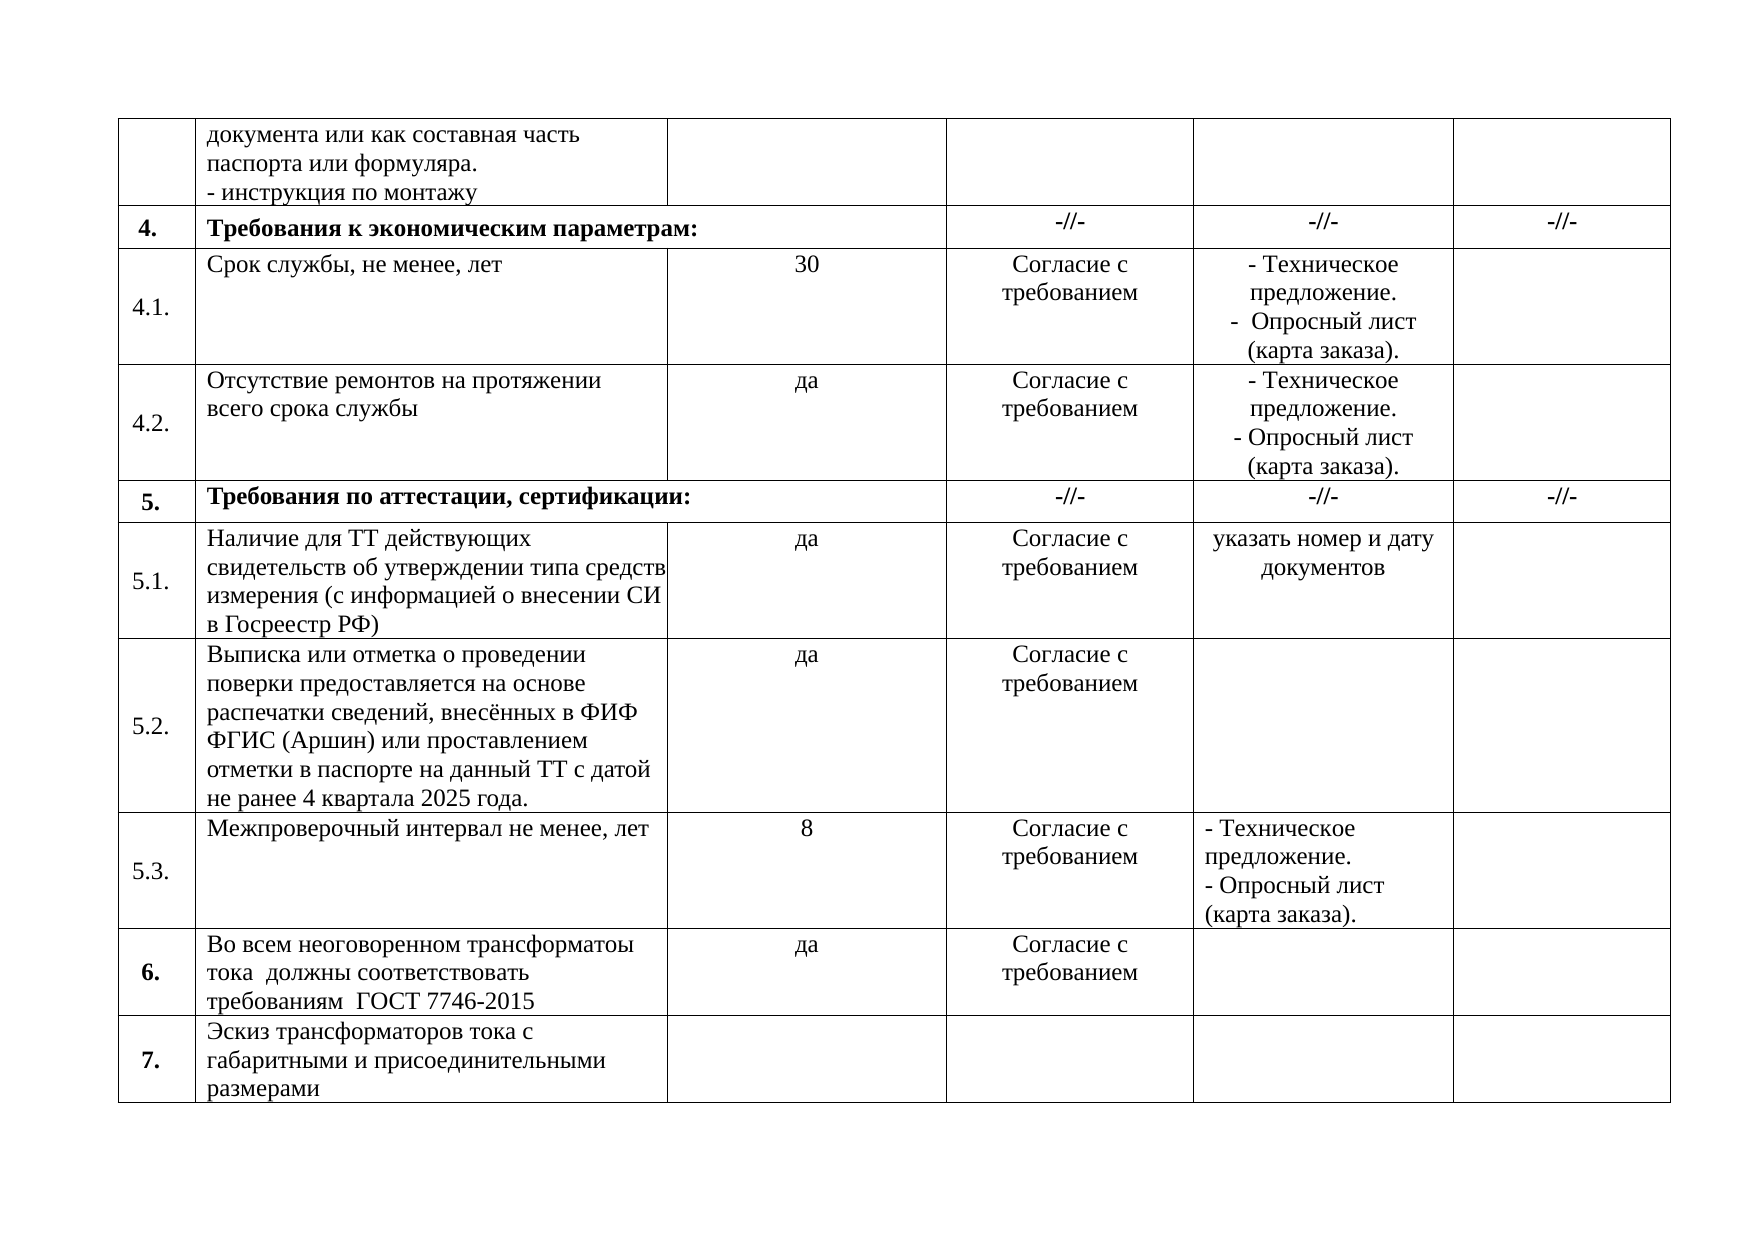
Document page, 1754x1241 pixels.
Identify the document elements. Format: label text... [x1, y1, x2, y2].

table_cell 7. [119, 1016, 195, 1102]
table_cell Требования по аттестации, сертификации: [196, 481, 946, 522]
table_cell да [668, 929, 946, 1015]
table_cell -//- [1194, 206, 1453, 248]
table_cell [1194, 119, 1453, 205]
table_cell [1194, 929, 1453, 1015]
table_cell - Техническое предложение. - Опросный лист (карта заказа). [1194, 249, 1453, 364]
table_cell Согласие с требованием [947, 523, 1193, 638]
table_cell Согласие с требованием [947, 813, 1193, 928]
table_cell [1454, 639, 1670, 812]
table_cell да [668, 639, 946, 812]
table_cell Наличие для ТТ действующих свидетельств об утверждении типа средств измерения (с информацией о внесении СИ в Госреестр РФ) [196, 523, 667, 638]
table_cell [668, 1016, 946, 1102]
table_cell [1454, 523, 1670, 638]
table_cell [1454, 813, 1670, 928]
table_cell [119, 119, 195, 205]
table_cell 5.1. [119, 523, 195, 638]
table_cell Выписка или отметка о проведении поверки предоставляется на основе распечатки сведений, внесённых в ФИФ ФГИС (Аршин) или проставлением отметки в паспорте на данный ТТ с датой не ранее 4 квартала 2025 года. [196, 639, 667, 812]
table_cell [668, 119, 946, 205]
table_cell -//- [1194, 481, 1453, 522]
table_cell Межпроверочный интервал не менее, лет [196, 813, 667, 928]
table_cell Согласие с требованием [947, 249, 1193, 364]
table_cell документа или как составная часть паспорта или формуляра. - инструкция по монтажу [196, 119, 667, 205]
table_cell да [668, 523, 946, 638]
table_cell [1454, 249, 1670, 364]
table_cell указать номер и дату документов [1194, 523, 1453, 638]
table_cell 5. [119, 481, 195, 522]
table_cell 6. [119, 929, 195, 1015]
table_cell [1454, 1016, 1670, 1102]
table_cell [947, 119, 1193, 205]
table_cell [119, 365, 195, 480]
table_cell -//- [1454, 481, 1670, 522]
table_cell [1454, 365, 1670, 480]
table_cell -//- [947, 481, 1193, 522]
table_cell 5.2. [119, 639, 195, 812]
table_cell 5.3. [119, 813, 195, 928]
table_cell -//- [947, 206, 1193, 248]
table_cell [947, 1016, 1193, 1102]
table_cell - Техническое предложение. - Опросный лист (карта заказа). [1194, 365, 1453, 480]
table_cell 30 [668, 249, 946, 364]
table_cell Эскиз трансформаторов тока с габаритными и присоединительными размерами [196, 1016, 667, 1102]
table_cell Требования к экономическим параметрам: [196, 206, 946, 248]
table_cell Согласие с требованием [947, 929, 1193, 1015]
table_cell 8 [668, 813, 946, 928]
table_cell Согласие с требованием [947, 365, 1193, 480]
table_cell Согласие с требованием [947, 639, 1193, 812]
table_cell Во всем неоговоренном трансформатоы тока должны соответствовать требованиям ГОСТ 7746-2015 [196, 929, 667, 1015]
table_cell -//- [1454, 206, 1670, 248]
table_cell [119, 206, 195, 248]
table_cell - Техническое предложение. - Опросный лист (карта заказа). [1194, 813, 1453, 928]
table_cell [1194, 1016, 1453, 1102]
table_cell Срок службы, не менее, лет [196, 249, 667, 364]
table_cell [1454, 119, 1670, 205]
table_cell [119, 249, 195, 364]
table_cell [1194, 639, 1453, 812]
table_cell Отсутствие ремонтов на протяжении всего срока службы [196, 365, 667, 480]
table_cell да [668, 365, 946, 480]
table_cell [1454, 929, 1670, 1015]
